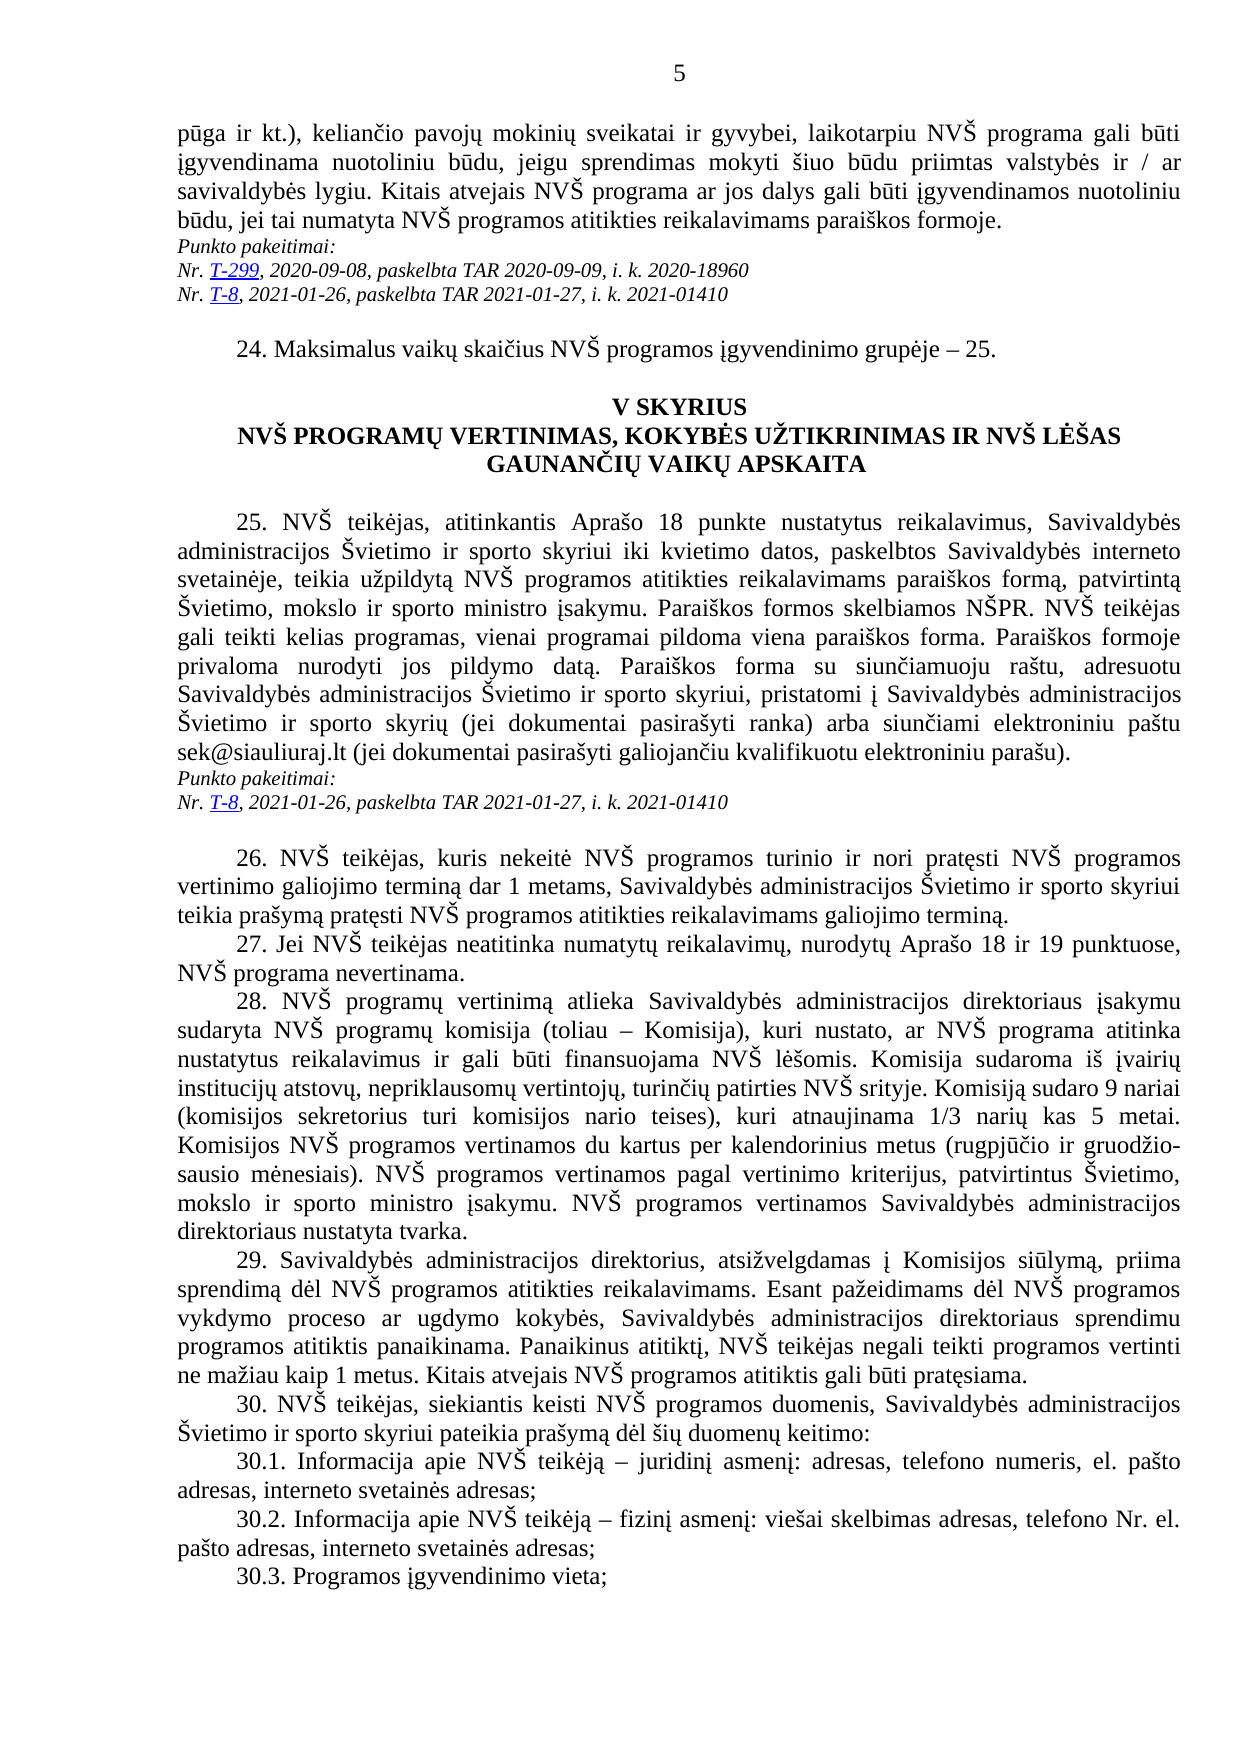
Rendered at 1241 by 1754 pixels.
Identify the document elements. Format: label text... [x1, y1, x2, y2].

text 24. Maksimalus vaikų skaičius NVŠ programos įgyvendinimo grupėje – 25. [177, 334, 1182, 363]
text 28. NVŠ programų vertinimą atlieka Savivaldybės administracijos direktoriaus įsakymu sudaryta NVŠ programų komisija (toliau – Komisija), kuri nustato, ar NVŠ programa atitinka nustatytus reikalavimus ir gali būti finansuojama NVŠ lėšomis. Komisija sudaroma iš įvairių institucijų atstovų, nepriklausomų vertintojų, turinčių patirties NVŠ srityje. Komisiją sudaro 9 nariai (komisijos sekretorius turi komisijos nario teises), kuri atnaujinama 1/3 narių kas 5 metai. Komisijos NVŠ programos vertinamos du kartus per kalendorinius metus (rugpjūčio ir gruodžio-sausio mėnesiais). NVŠ programos vertinamos pagal vertinimo kriterijus, patvirtintus Švietimo, mokslo ir sporto ministro įsakymu. NVŠ programos vertinamos Savivaldybės administracijos direktoriaus nustatyta tvarka. [177, 986, 1182, 1245]
text 30.1. Informacija apie NVŠ teikėją – juridinį asmenį: adresas, telefono numeris, el. pašto adresas, interneto svetainės adresas; [177, 1446, 1182, 1504]
text 26. NVŠ teikėjas, kuris nekeitė NVŠ programos turinio ir nori pratęsti NVŠ programos vertinimo galiojimo terminą dar 1 metams, Savivaldybės administracijos Švietimo ir sporto skyriui teikia prašymą pratęsti NVŠ programos atitikties reikalavimams galiojimo terminą. [177, 843, 1182, 929]
text 29. Savivaldybės administracijos direktorius, atsižvelgdamas į Komisijos siūlymą, priima sprendimą dėl NVŠ programos atitikties reikalavimams. Esant pažeidimams dėl NVŠ programos vykdymo proceso ar ugdymo kokybės, Savivaldybės administracijos direktoriaus sprendimu programos atitiktis panaikinama. Panaikinus atitiktį, NVŠ teikėjas negali teikti programos vertinti ne mažiau kaip 1 metus. Kitais atvejais NVŠ programos atitiktis gali būti pratęsiama. [177, 1245, 1182, 1389]
text 30. NVŠ teikėjas, siekiantis keisti NVŠ programos duomenis, Savivaldybės administracijos Švietimo ir sporto skyriui pateikia prašymą dėl šių duomenų keitimo: [177, 1389, 1182, 1446]
text Nr. T-8, 2021-01-26, paskelbta TAR 2021-01-27, i. k. 2021-01410 [177, 790, 1182, 814]
text pūga ir kt.), keliančio pavojų mokinių sveikatai ir gyvybei, laikotarpiu NVŠ programa gali būti įgyvendinama nuotoliniu būdu, jeigu sprendimas mokyti šiuo būdu priimtas valstybės ir / ar savivaldybės lygiu. Kitais atvejais NVŠ programa ar jos dalys gali būti įgyvendinamos nuotoliniu būdu, jei tai numatyta NVŠ programos atitikties reikalavimams paraiškos formoje. [177, 118, 1182, 233]
text 30.3. Programos įgyvendinimo vieta; [177, 1561, 1182, 1590]
text Nr. T-8, 2021-01-26, paskelbta TAR 2021-01-27, i. k. 2021-01410 [177, 282, 1182, 306]
text NVŠ PROGRAMŲ VERTINIMAS, KOKYBĖS UŽTIKRINIMAS IR NVŠ LĖŠAS GAUNANČIŲ VAIKŲ APSKAITA [177, 421, 1182, 478]
text Punkto pakeitimai: [177, 233, 1182, 258]
text 25. NVŠ teikėjas, atitinkantis Aprašo 18 punkte nustatytus reikalavimus, Savivaldybės administracijos Švietimo ir sporto skyriui iki kvietimo datos, paskelbtos Savivaldybės interneto svetainėje, teikia užpildytą NVŠ programos atitikties reikalavimams paraiškos formą, patvirtintą Švietimo, mokslo ir sporto ministro įsakymu. Paraiškos formos skelbiamos NŠPR. NVŠ teikėjas gali teikti kelias programas, vienai programai pildoma viena paraiškos forma. Paraiškos formoje privaloma nurodyti jos pildymo datą. Paraiškos forma su siunčiamuoju raštu, adresuotu Savivaldybės administracijos Švietimo ir sporto skyriui, pristatomi į Savivaldybės administracijos Švietimo ir sporto skyrių (jei dokumentai pasirašyti ranka) arba siunčiami elektroniniu paštu sek@siauliuraj.lt (jei dokumentai pasirašyti galiojančiu kvalifikuotu elektroniniu parašu). [177, 507, 1182, 766]
text Punkto pakeitimai: [177, 766, 1182, 790]
text Nr. T-299, 2020-09-08, paskelbta TAR 2020-09-09, i. k. 2020-18960 [177, 258, 1182, 282]
text 27. Jei NVŠ teikėjas neatitinka numatytų reikalavimų, nurodytų Aprašo 18 ir 19 punktuose, NVŠ programa nevertinama. [177, 929, 1182, 986]
text V SKYRIUS [177, 392, 1182, 421]
text 30.2. Informacija apie NVŠ teikėją – fizinį asmenį: viešai skelbimas adresas, telefono Nr. el. pašto adresas, interneto svetainės adresas; [177, 1504, 1182, 1561]
